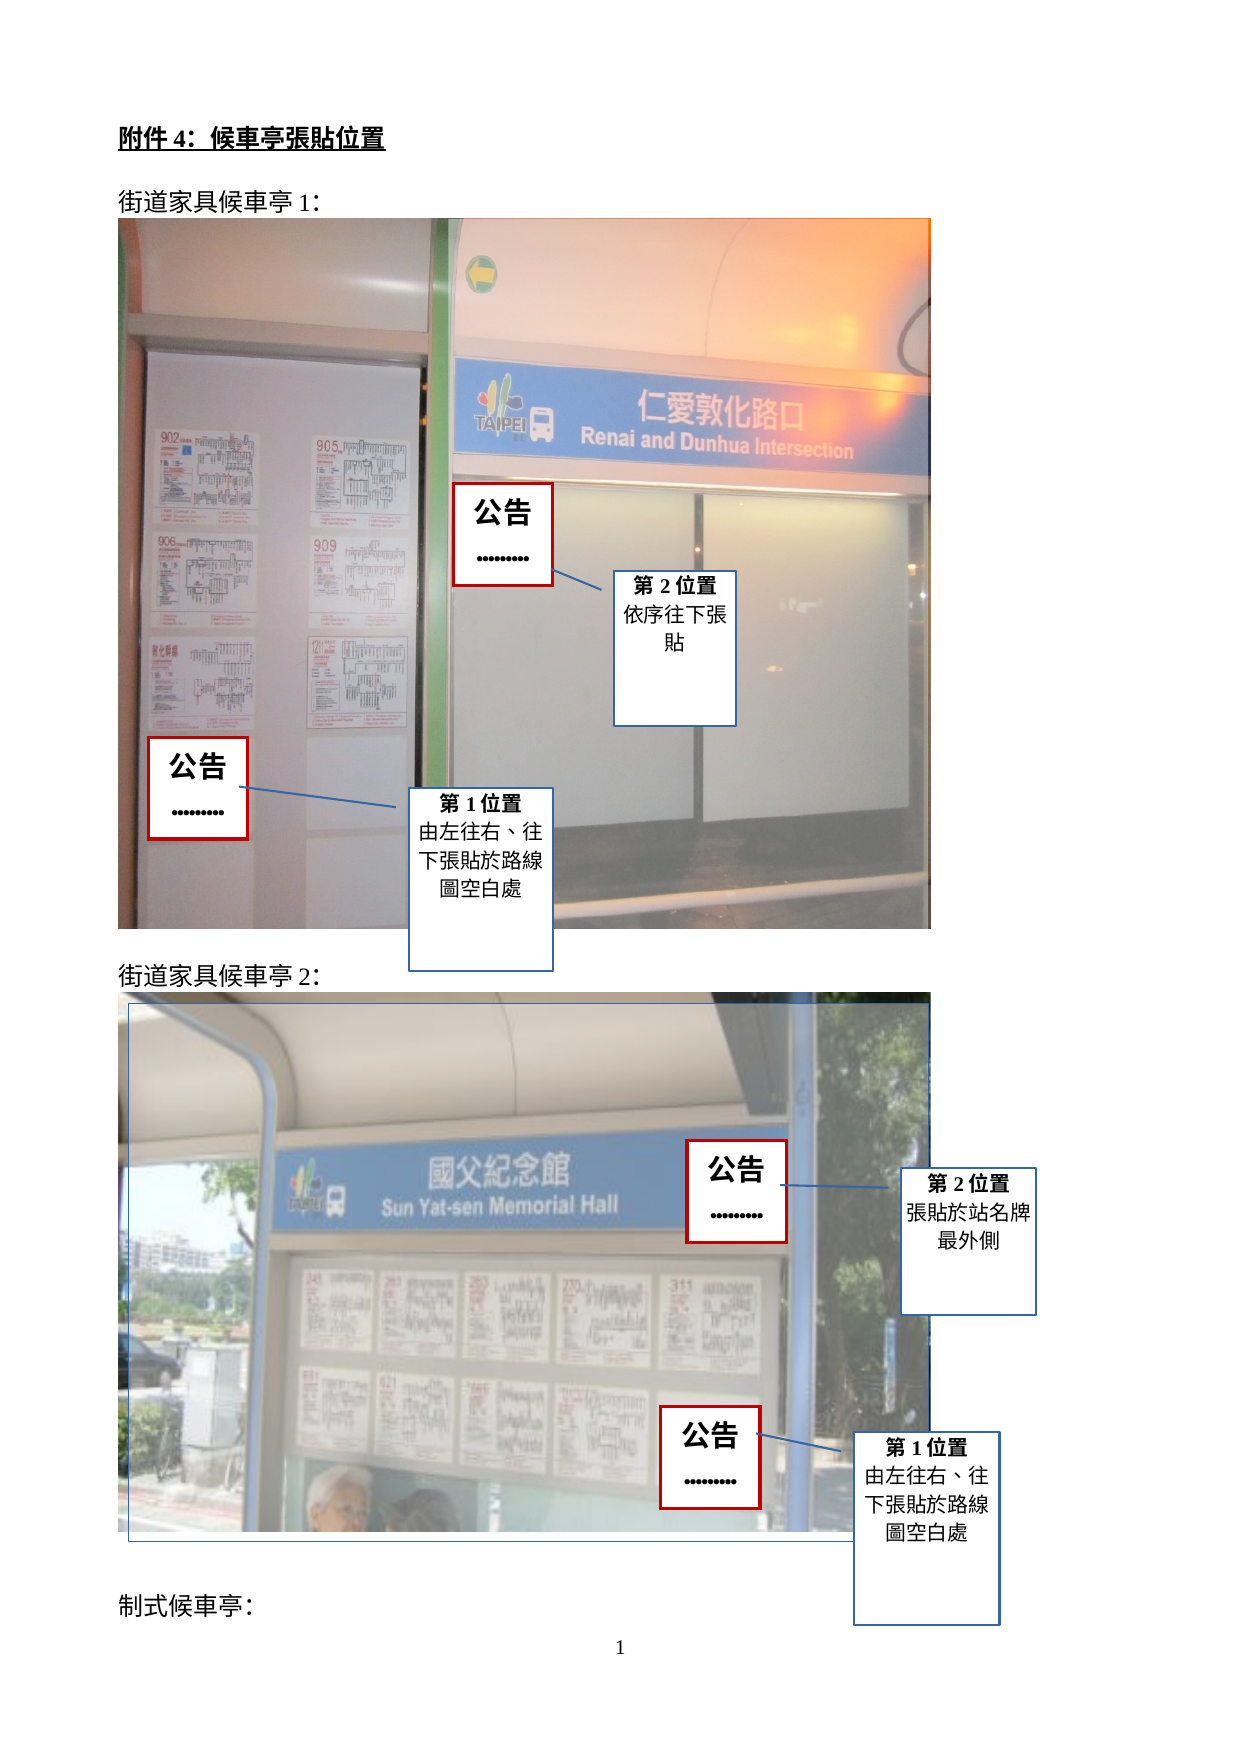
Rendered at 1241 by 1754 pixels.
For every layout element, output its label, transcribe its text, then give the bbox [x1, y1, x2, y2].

picture [118, 218, 448, 929]
text 公告 [158, 748, 237, 785]
text 街道家具候車亭1： [118, 182, 1122, 218]
text [1001, 1587, 1122, 1623]
text 公告 [671, 1417, 749, 1454]
text 公告 [697, 1151, 776, 1188]
text 公告 [463, 494, 542, 531]
text 街道家具候車亭2： [118, 956, 1122, 992]
text ……… [158, 785, 237, 823]
text 附件4：候車亭張貼位置 [118, 118, 1122, 154]
text 制式候車亭： [118, 1587, 853, 1623]
text ……… [671, 1454, 749, 1492]
text ……… [697, 1188, 776, 1226]
picture [118, 992, 931, 1532]
text ……… [463, 531, 542, 569]
